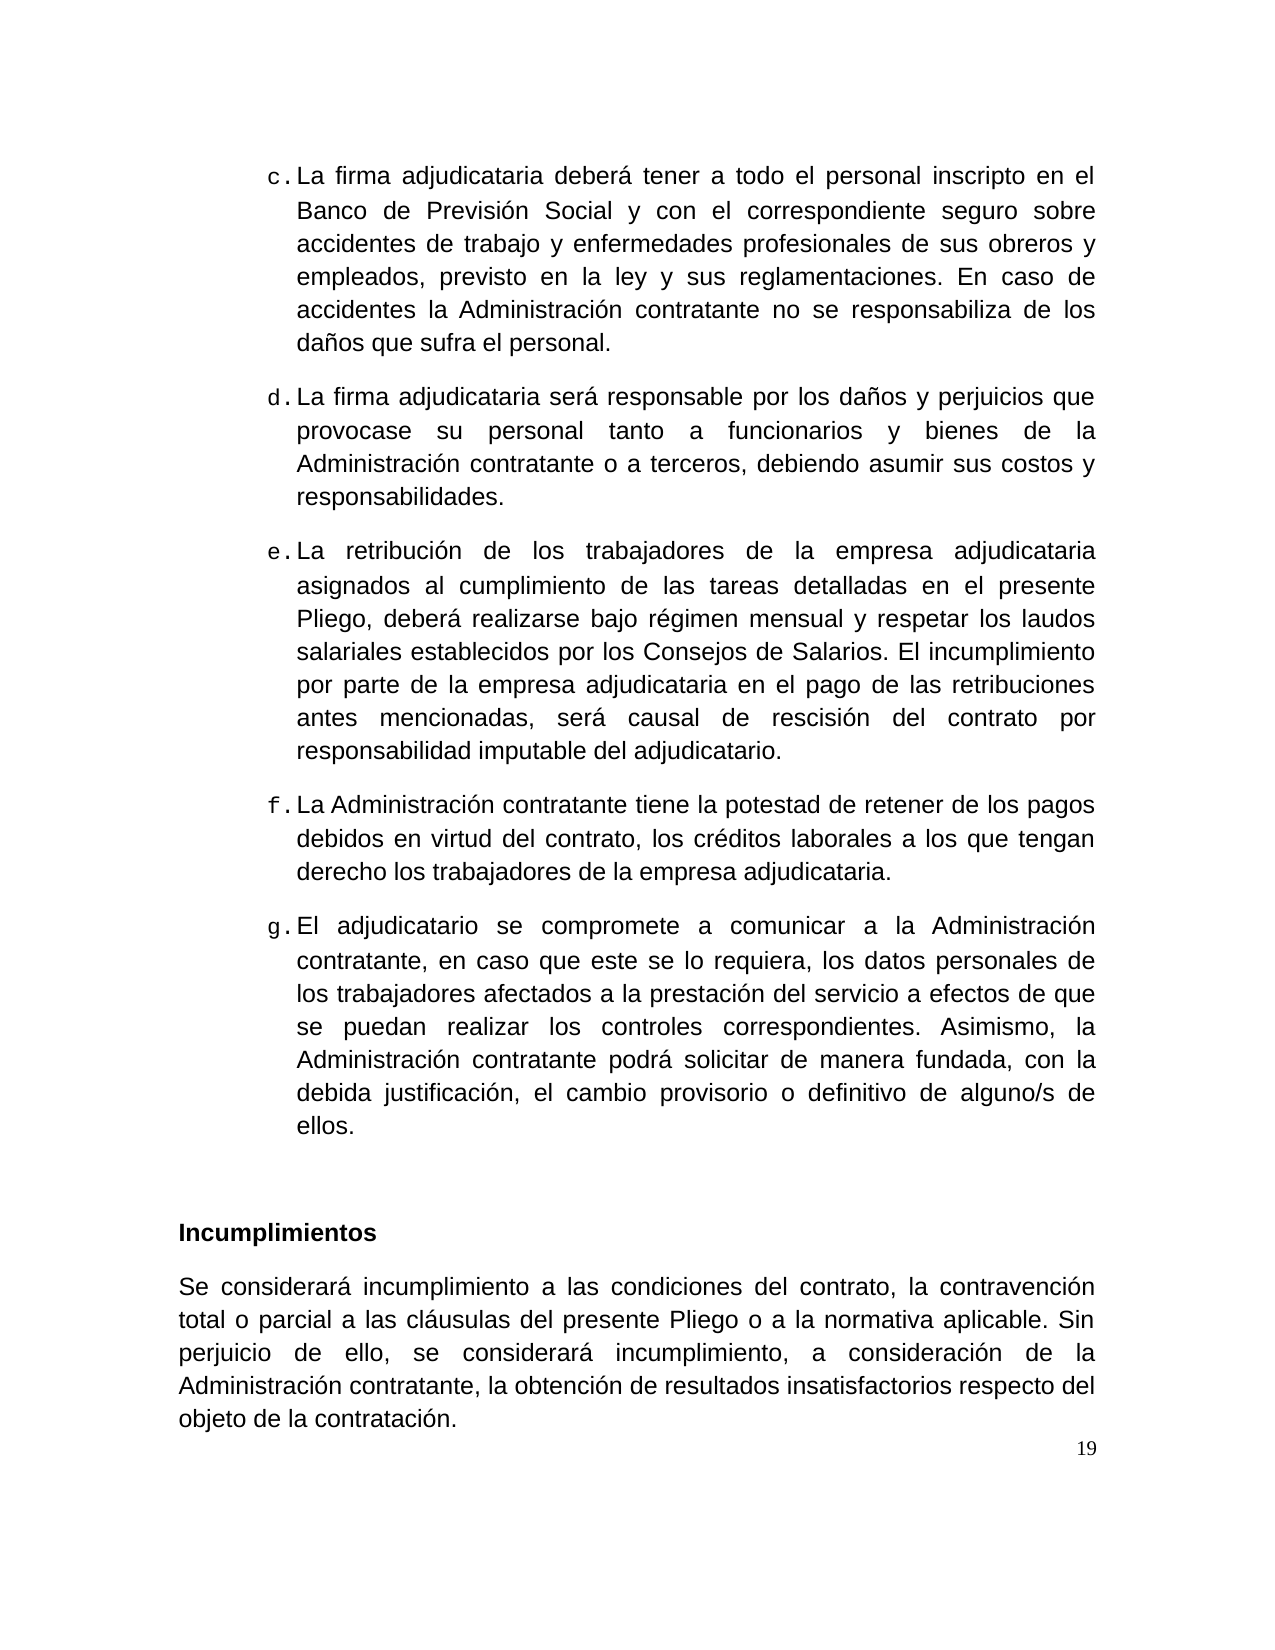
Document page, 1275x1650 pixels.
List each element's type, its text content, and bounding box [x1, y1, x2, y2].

text Incumplimientos [178, 1218, 1097, 1247]
list La retribución de los trabajadores de la empresa adjudicataria asignados al cumplimiento de las tareas detalladas en el presente Pliego, deberá realizarse bajo régimen mensual y respetar los laudos salariales establecidos por los Consejos de Salarios. El incumplimiento por parte de la empresa adjudicataria en el pago de las retribuciones antes mencionadas, será causal de rescisión del contrato por responsabilidad imputable del adjudicatario. [267, 536, 1097, 764]
list La firma adjudicataria deberá tener a todo el personal inscripto en el Banco de Previsión Social y con el correspondiente seguro sobre accidentes de trabajo y enfermedades profesionales de sus obreros y empleados, previsto en la ley y sus reglamentaciones. En caso de accidentes la Administración contratante no se responsabiliza de los daños que sufra el personal. [267, 161, 1097, 356]
list El adjudicatario se compromete a comunicar a la Administración contratante, en caso que este se lo requiera, los datos personales de los trabajadores afectados a la prestación del servicio a efectos de que se puedan realizar los controles correspondientes. Asimismo, la Administración contratante podrá solicitar de manera fundada, con la debida justificación, el cambio provisorio o definitivo de alguno/s de ellos. [267, 911, 1097, 1139]
list La Administración contratante tiene la potestad de retener de los pagos debidos en virtud del contrato, los créditos laborales a los que tengan derecho los trabajadores de la empresa adjudicataria. [267, 789, 1097, 886]
text Se considerará incumplimiento a las condiciones del contrato, la contravención total o parcial a las cláusulas del presente Pliego o a la normativa aplicable. Sin perjuicio de ello, se considerará incumplimiento, a consideración de la Administración contratante, la obtención de resultados insatisfactorios respecto del objeto de la contratación. [178, 1272, 1097, 1433]
list La firma adjudicataria será responsable por los daños y perjuicios que provocase su personal tanto a funcionarios y bienes de la Administración contratante o a terceros, debiendo asumir sus costos y responsabilidades. [267, 382, 1097, 511]
